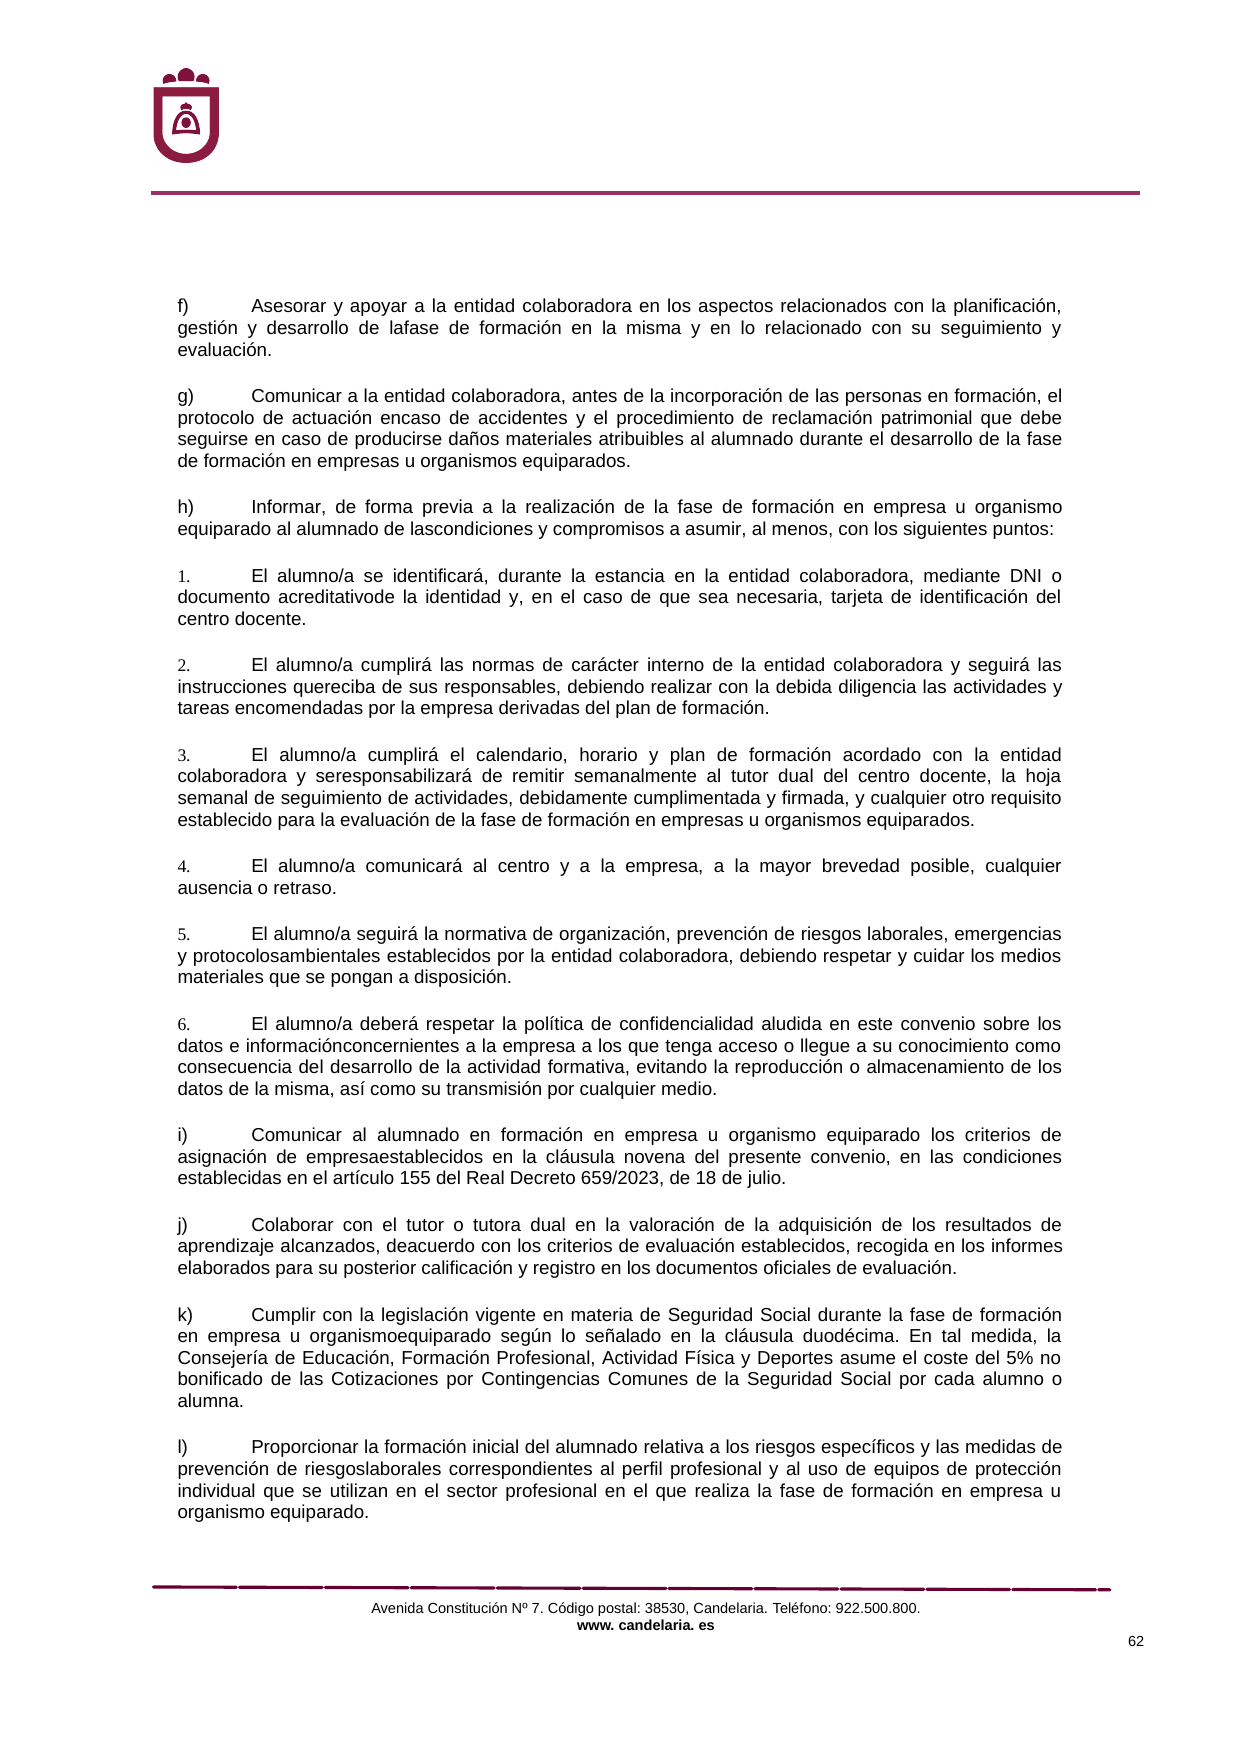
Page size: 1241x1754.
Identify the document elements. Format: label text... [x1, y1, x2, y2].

list El alumno/a cumplirá las normas de carácter interno de la entidad colaboradora y seguirá las instrucciones quereciba de sus responsables, debiendo realizar con la debida diligencia las actividades y tareas encomendadas por la empresa derivadas del plan de formación. [177, 654, 1062, 719]
list El alumno/a seguirá la normativa de organización, prevención de riesgos laborales, emergencias y protocolosambientales establecidos por la entidad colaboradora, debiendo respetar y cuidar los medios materiales que se pongan a disposición. [177, 923, 1062, 988]
list El alumno/a comunicará al centro y a la empresa, a la mayor brevedad posible, cualquier ausencia o retraso. [177, 855, 1062, 898]
list El alumno/a se identificará, durante la estancia en la entidad colaboradora, mediante DNI o documento acreditativode la identidad y, en el caso de que sea necesaria, tarjeta de identificación del centro docente. [177, 564, 1062, 629]
list Colaborar con el tutor o tutora dual en la valoración de la adquisición de los resultados de aprendizaje alcanzados, deacuerdo con los criterios de evaluación establecidos, recogida en los informes elaborados para su posterior calificación y registro en los documentos oficiales de evaluación. [177, 1214, 1063, 1278]
list Comunicar al alumnado en formación en empresa u organismo equiparado los criterios de asignación de empresaestablecidos en la cláusula novena del presente convenio, en las condiciones establecidas en el artículo 155 del Real Decreto 659/2023, de 18 de julio. [177, 1124, 1063, 1189]
list Proporcionar la formación inicial del alumnado relativa a los riesgos específicos y las medidas de prevención de riesgoslaborales correspondientes al perfil profesional y al uso de equipos de protección individual que se utilizan en el sector profesional en el que realiza la fase de formación en empresa u organismo equiparado. [177, 1436, 1063, 1522]
list El alumno/a cumplirá el calendario, horario y plan de formación acordado con la entidad colaboradora y seresponsabilizará de remitir semanalmente al tutor dual del centro docente, la hoja semanal de seguimiento de actividades, debidamente cumplimentada y firmada, y cualquier otro requisito establecido para la evaluación de la fase de formación en empresas u organismos equiparados. [177, 744, 1062, 830]
list Comunicar a la entidad colaboradora, antes de la incorporación de las personas en formación, el protocolo de actuación encaso de accidentes y el procedimiento de reclamación patrimonial que debe seguirse en caso de producirse daños materiales atribuibles al alumnado durante el desarrollo de la fase de formación en empresas u organismos equiparados. [177, 385, 1063, 471]
list El alumno/a deberá respetar la política de confidencialidad aludida en este convenio sobre los datos e informaciónconcernientes a la empresa a los que tenga acceso o llegue a su conocimiento como consecuencia del desarrollo de la actividad formativa, evitando la reproducción o almacenamiento de los datos de la misma, así como su transmisión por cualquier medio. [177, 1013, 1062, 1099]
list Cumplir con la legislación vigente en materia de Seguridad Social durante la fase de formación en empresa u organismoequiparado según lo señalado en la cláusula duodécima. En tal medida, la Consejería de Educación, Formación Profesional, Actividad Física y Deportes asume el coste del 5% no bonificado de las Cotizaciones por Contingencias Comunes de la Seguridad Social por cada alumno o alumna. [177, 1303, 1063, 1411]
list Informar, de forma previa a la realización de la fase de formación en empresa u organismo equiparado al alumnado de lascondiciones y compromisos a asumir, al menos, con los siguientes puntos: [177, 496, 1063, 539]
list Asesorar y apoyar a la entidad colaboradora en los aspectos relacionados con la planificación, gestión y desarrollo de lafase de formación en la misma y en lo relacionado con su seguimiento y evaluación. [177, 295, 1063, 360]
